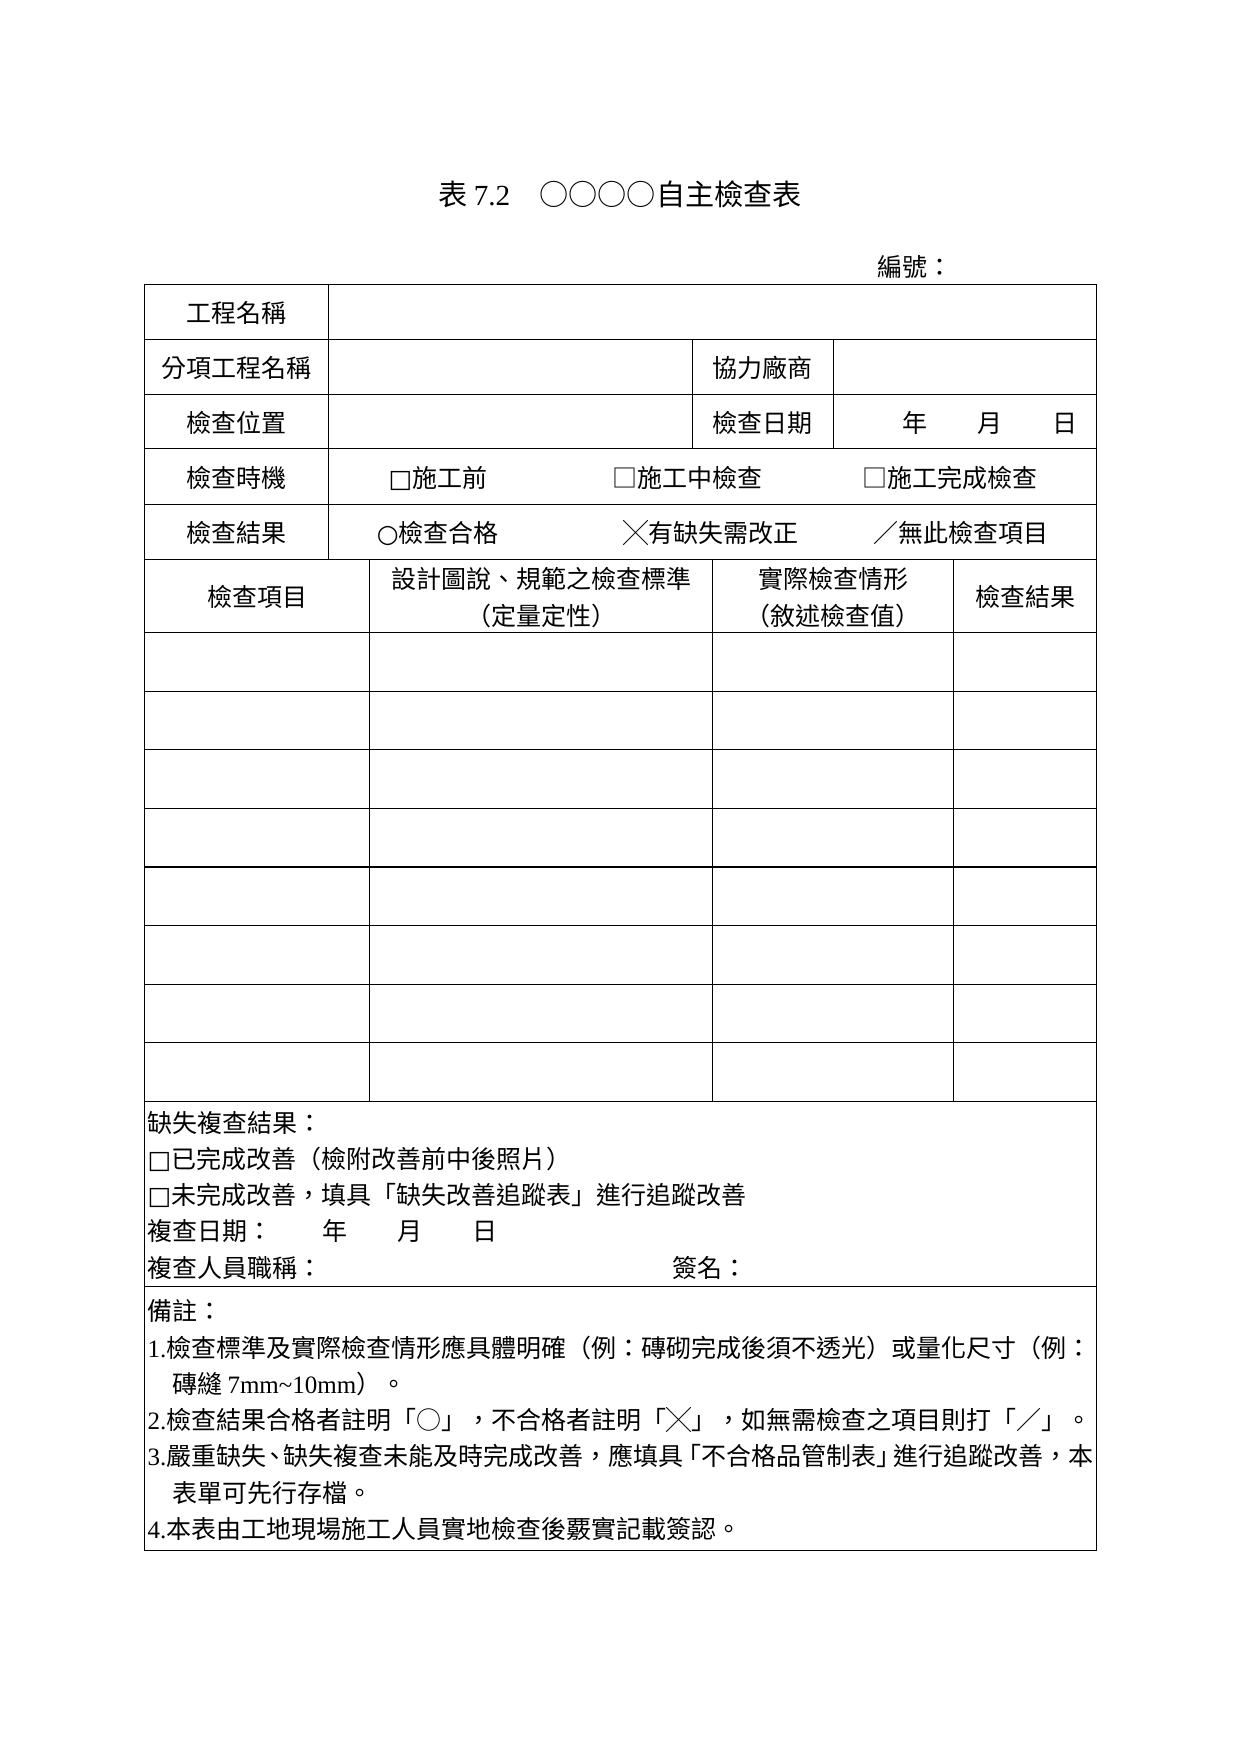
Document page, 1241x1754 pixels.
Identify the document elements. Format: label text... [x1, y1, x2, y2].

table_cell 設計圖說、規範之檢查標準 （定量定性） [370, 560, 712, 632]
table_cell [713, 868, 953, 925]
table_cell [370, 692, 712, 749]
table_cell [145, 868, 369, 925]
text 編號： [877, 248, 1092, 284]
table_cell 檢查項目 [145, 560, 369, 632]
table_cell 實際檢查情形 （敘述檢查值） [713, 560, 953, 632]
table_cell [713, 809, 953, 866]
table_cell [954, 926, 1096, 983]
table_cell □施工前 □施工中檢查 □施工完成檢查 [329, 449, 1096, 504]
table_cell [834, 340, 1096, 394]
table_cell 檢查日期 [693, 395, 833, 448]
table_cell [954, 809, 1096, 866]
table_cell [370, 926, 712, 983]
table_cell [370, 1043, 712, 1101]
table_cell [713, 750, 953, 808]
table_cell [145, 1043, 369, 1101]
table_cell [954, 692, 1096, 749]
table_header 工程名稱 [145, 285, 328, 339]
table_cell [370, 985, 712, 1042]
table_cell ○檢查合格 ╳有缺失需改正 ／無此檢查項目 [329, 505, 1096, 559]
table_cell 檢查位置 [145, 395, 328, 448]
table_cell [145, 750, 369, 808]
table_cell 分項工程名稱 [145, 340, 328, 394]
table_cell [145, 985, 369, 1042]
table_cell [370, 750, 712, 808]
table_cell [713, 633, 953, 691]
table_cell [370, 868, 712, 925]
table_cell [370, 633, 712, 691]
text 表7.2 ○○○○自主檢查表 [148, 172, 1092, 214]
table_cell [145, 926, 369, 983]
table_cell [145, 692, 369, 749]
table_cell [370, 809, 712, 866]
table_cell 缺失複查結果： □已完成改善（檢附改善前中後照片） □未完成改善，填具「缺失改善追蹤表」進行追蹤改善 複查日期： 年 月 日 複查人員職稱： 簽名： [145, 1102, 1096, 1286]
table_cell [145, 809, 369, 866]
table_cell [713, 1043, 953, 1101]
table_cell 年 月 日 [834, 395, 1096, 448]
table_header [329, 285, 1096, 339]
table_cell [954, 1043, 1096, 1101]
table_cell [713, 985, 953, 1042]
table_cell [954, 985, 1096, 1042]
table_cell [145, 633, 369, 691]
table_cell [713, 926, 953, 983]
table_cell [329, 340, 692, 394]
table_cell 檢查時機 [145, 449, 328, 504]
table_cell 檢查結果 [954, 560, 1096, 632]
table_cell 協力廠商 [693, 340, 833, 394]
table_cell [954, 868, 1096, 925]
table_cell 備註： 1.檢查標準及實際檢查情形應具體明確（例：磚砌完成後須不透光）或量化尺寸（例：磚縫7mm~10mm）。 2.檢查結果合格者註明「○」，不合格者註明「╳」，如無需檢查之項目則打「／」。 3.嚴重缺失、缺失複查未能及時完成改善，應填具「不合格品管制表」進行追蹤改善，本表單可先行存檔。 4.本表由工地現場施工人員實地檢查後覈實記載簽認。 [145, 1287, 1096, 1550]
table_cell [954, 633, 1096, 691]
table_cell 檢查結果 [145, 505, 328, 559]
table_cell [954, 750, 1096, 808]
table_cell [329, 395, 692, 448]
table_cell [713, 692, 953, 749]
